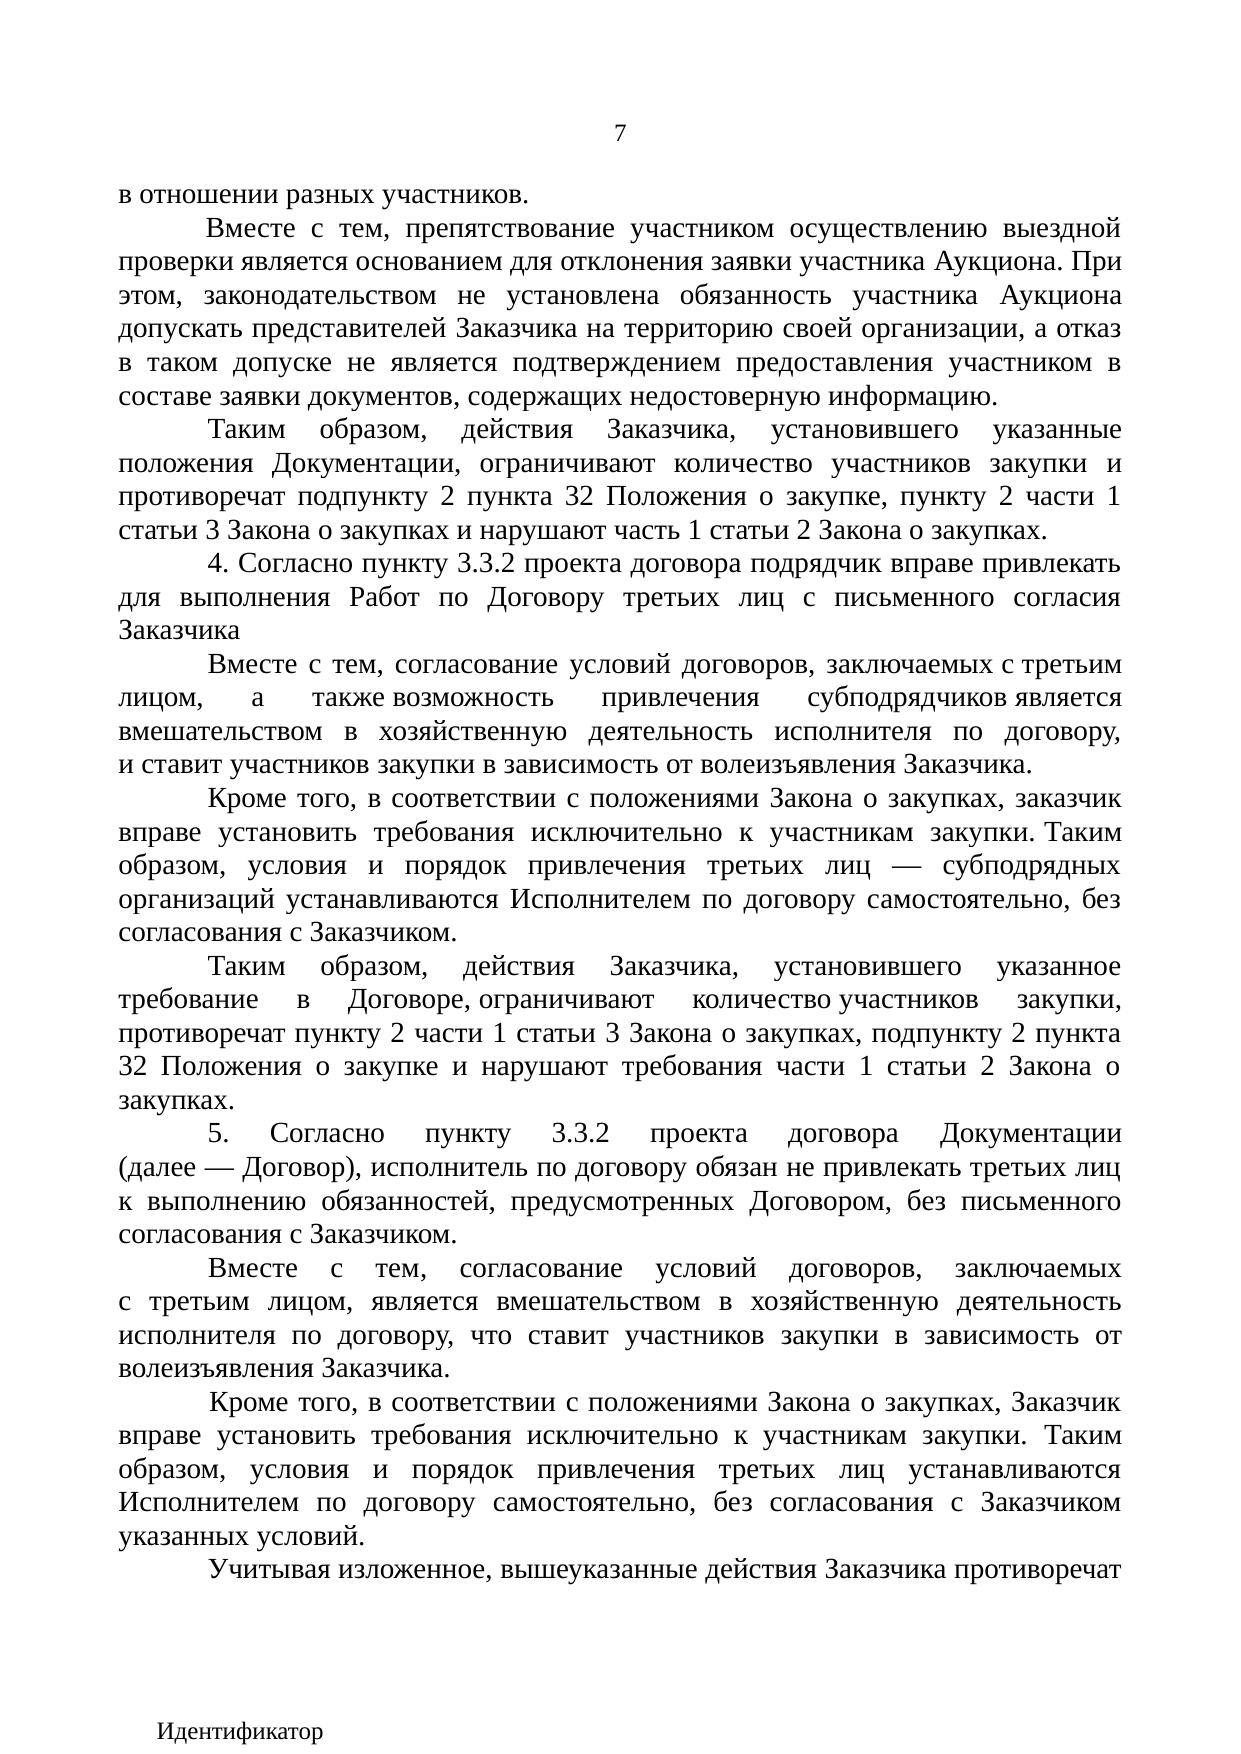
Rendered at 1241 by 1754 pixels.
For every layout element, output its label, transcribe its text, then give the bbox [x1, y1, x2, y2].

text 4. Согласно пункту 3.3.2 проекта договора подрядчик вправе привлекать для выполнения Работ по Договору третьих лиц с письменного согласия Заказчика [118, 545, 1122, 646]
text 5. Согласно пункту 3.3.2 проекта договора Документации (далее — Договор), исполнитель по договору обязан не привлекать третьих лиц к выполнению обязанностей, предусмотренных Договором, без письменного согласования с Заказчиком. [118, 1116, 1122, 1250]
text Кроме того, в соответствии с положениями Закона о закупках, Заказчик вправе установить требования исключительно к участникам закупки. Таким образом, условия и порядок привлечения третьих лиц устанавливаются Исполнителем по договору самостоятельно, без согласования с Заказчиком указанных условий. [118, 1384, 1122, 1552]
text Таким образом, действия Заказчика, установившего указанное требование в Договоре, ограничивают количество участников закупки, противоречат пункту 2 части 1 статьи 3 Закона о закупках, подпункту 2 пункта 32 Положения о закупке и нарушают требования части 1 статьи 2 Закона о закупках. [118, 948, 1122, 1116]
text Вместе с тем, препятствование участником осуществлению выездной проверки является основанием для отклонения заявки участника Аукциона. При этом, законодательством не установлена обязанность участника Аукциона допускать представителей Заказчика на территорию своей организации, а отказ в таком допуске не является подтверждением предоставления участником в составе заявки документов, содержащих недостоверную информацию. [118, 210, 1122, 411]
text Учитывая изложенное, вышеуказанные действия Заказчика противоречат [118, 1552, 1122, 1585]
text Вместе с тем, согласование условий договоров, заключаемых с третьим лицом, является вмешательством в хозяйственную деятельность исполнителя по договору, что ставит участников закупки в зависимость от волеизъявления Заказчика. [118, 1250, 1122, 1384]
text Вместе с тем, согласование условий договоров, заключаемых с третьим лицом, а также возможность привлечения субподрядчиков является вмешательством в хозяйственную деятельность исполнителя по договору, и ставит участников закупки в зависимость от волеизъявления Заказчика. [118, 646, 1122, 780]
text Таким образом, действия Заказчика, установившего указанные положения Документации, ограничивают количество участников закупки и противоречат подпункту 2 пункта 32 Положения о закупке, пункту 2 части 1 статьи 3 Закона о закупках и нарушают часть 1 статьи 2 Закона о закупках. [118, 411, 1122, 545]
text в отношении разных участников. [118, 176, 1122, 210]
text Кроме того, в соответствии с положениями Закона о закупках, заказчик вправе установить требования исключительно к участникам закупки. Таким образом, условия и порядок привлечения третьих лиц — субподрядных организаций устанавливаются Исполнителем по договору самостоятельно, без согласования с Заказчиком. [118, 780, 1122, 948]
